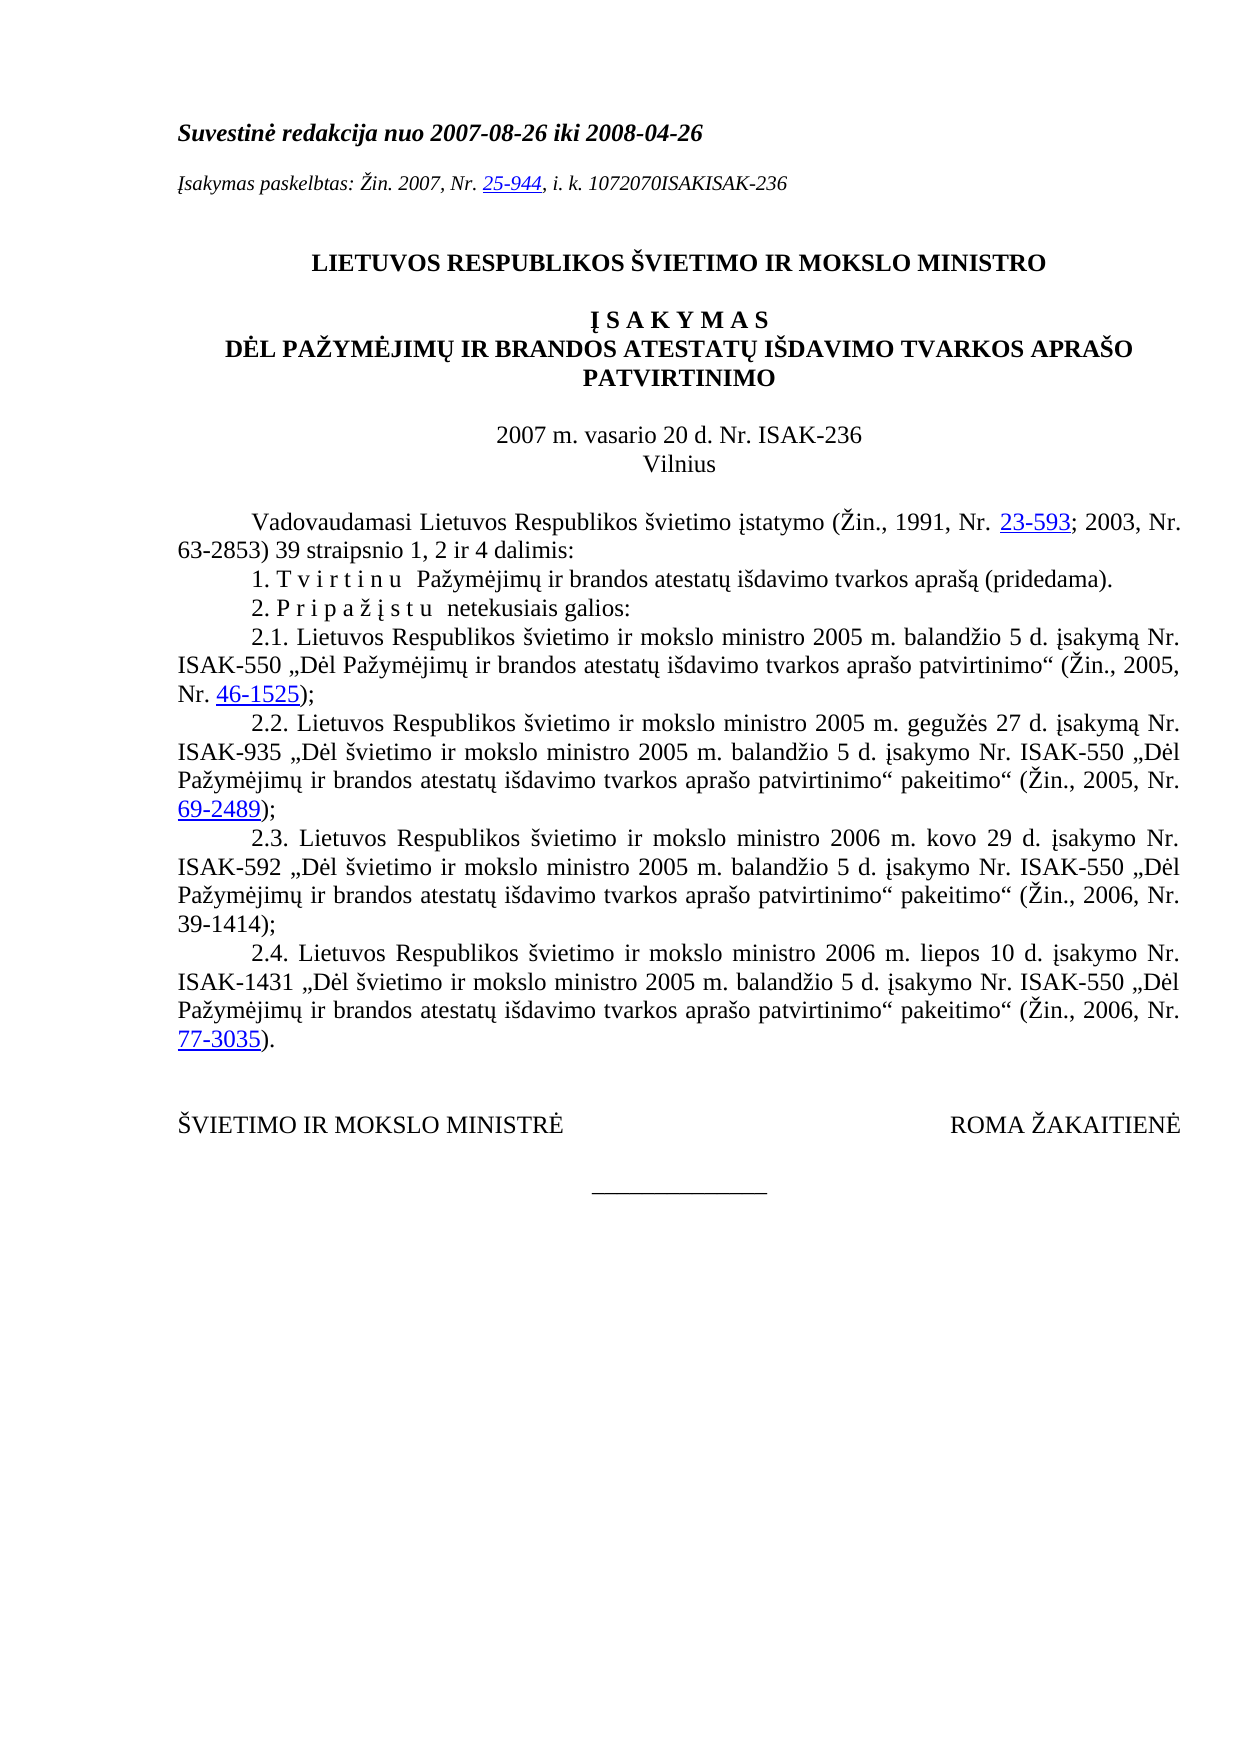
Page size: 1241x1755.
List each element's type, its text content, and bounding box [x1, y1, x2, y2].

text 2007 m. vasario 20 d. Nr. ISAK-236 [177, 420, 1181, 449]
text DĖL PAŽYMĖJIMŲ IR BRANDOS ATESTATŲ IŠDAVIMO TVARKOS APRAŠO PATVIRTINIMO [177, 334, 1181, 392]
text Suvestinė redakcija nuo 2007-08-26 iki 2008-04-26 [177, 118, 1181, 147]
text Į S A K Y M A S [177, 305, 1181, 334]
text ŠVIETIMO IR MOKSLO MINISTRĖ ROMA ŽAKAITIENĖ [177, 1110, 1181, 1139]
text 2.1. Lietuvos Respublikos švietimo ir mokslo ministro 2005 m. balandžio 5 d. įsakymą Nr. ISAK-550 „Dėl Pažymėjimų ir brandos atestatų išdavimo tvarkos aprašo patvirtinimo“ (Žin., 2005, Nr. 46-1525); [177, 622, 1181, 708]
text 2. Pripažįstu netekusiais galios: [177, 593, 1181, 622]
text 2.3. Lietuvos Respublikos švietimo ir mokslo ministro 2006 m. kovo 29 d. įsakymo Nr. ISAK-592 „Dėl švietimo ir mokslo ministro 2005 m. balandžio 5 d. įsakymo Nr. ISAK-550 „Dėl Pažymėjimų ir brandos atestatų išdavimo tvarkos aprašo patvirtinimo“ pakeitimo“ (Žin., 2006, Nr. 39-1414); [177, 823, 1181, 938]
text Įsakymas paskelbtas: Žin. 2007, Nr. 25-944, i. k. 1072070ISAKISAK-236 [177, 171, 1181, 195]
text ______________ [177, 1168, 1181, 1197]
text 2.4. Lietuvos Respublikos švietimo ir mokslo ministro 2006 m. liepos 10 d. įsakymo Nr. ISAK-1431 „Dėl švietimo ir mokslo ministro 2005 m. balandžio 5 d. įsakymo Nr. ISAK-550 „Dėl Pažymėjimų ir brandos atestatų išdavimo tvarkos aprašo patvirtinimo“ pakeitimo“ (Žin., 2006, Nr. 77-3035). [177, 938, 1181, 1053]
text 1. Tvirtinu Pažymėjimų ir brandos atestatų išdavimo tvarkos aprašą (pridedama). [177, 564, 1181, 593]
text Vadovaudamasi Lietuvos Respublikos švietimo įstatymo (Žin., 1991, Nr. 23-593; 2003, Nr. 63-2853) 39 straipsnio 1, 2 ir 4 dalimis: [177, 507, 1181, 564]
text Vilnius [177, 449, 1181, 478]
text LIETUVOS RESPUBLIKOS ŠVIETIMO IR MOKSLO MINISTRO [177, 248, 1181, 277]
text 2.2. Lietuvos Respublikos švietimo ir mokslo ministro 2005 m. gegužės 27 d. įsakymą Nr. ISAK-935 „Dėl švietimo ir mokslo ministro 2005 m. balandžio 5 d. įsakymo Nr. ISAK-550 „Dėl Pažymėjimų ir brandos atestatų išdavimo tvarkos aprašo patvirtinimo“ pakeitimo“ (Žin., 2005, Nr. 69-2489); [177, 708, 1181, 823]
